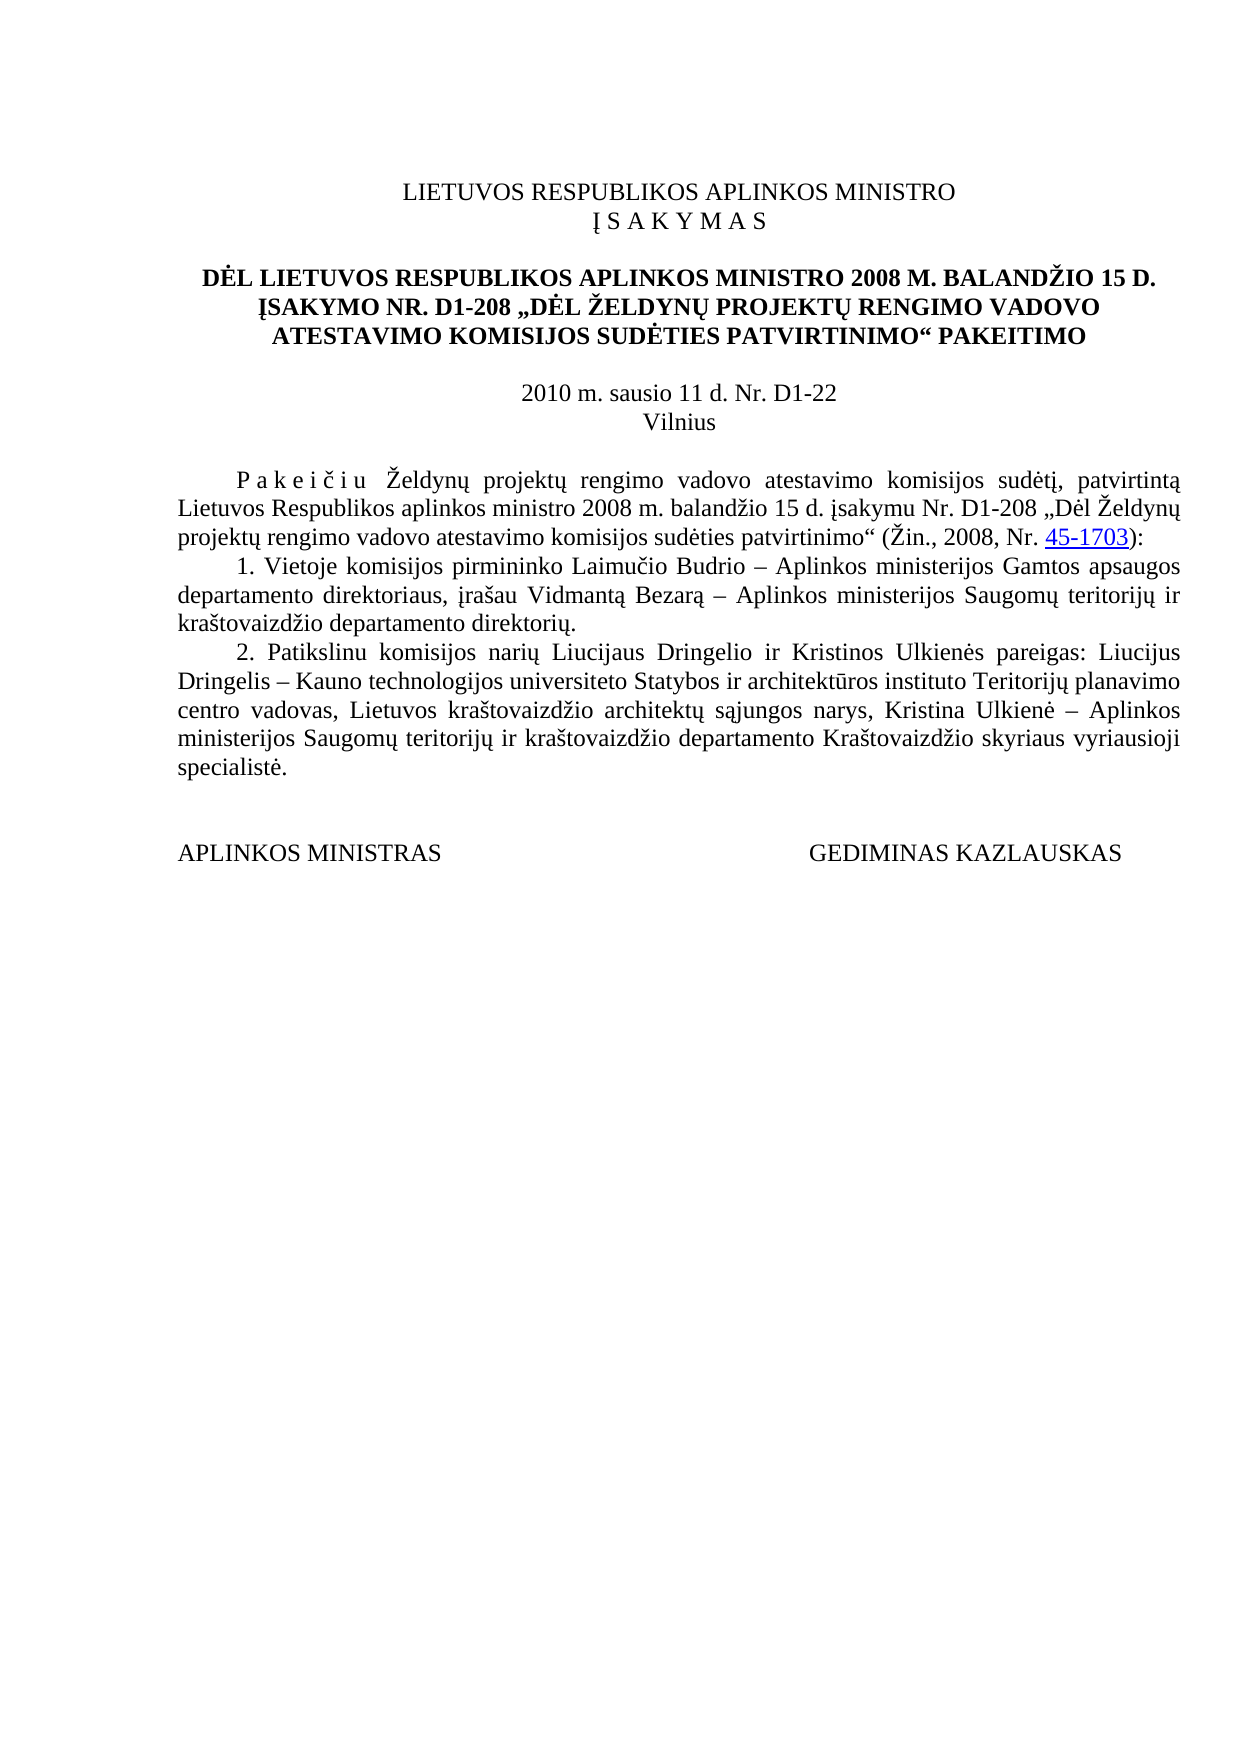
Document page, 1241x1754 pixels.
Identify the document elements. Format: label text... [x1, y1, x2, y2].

text DĖL LIETUVOS RESPUBLIKOS APLINKOS MINISTRO 2008 M. BALANDŽIO 15 D. ĮSAKYMO Nr. D1-208 „DĖL ŽELDYNŲ PROJEKTŲ RENGIMO VADOVO ATESTAVIMO KOMISIJOS SUDĖTIES PATVIRTINIMO“ PAKEITIMO [177, 263, 1181, 350]
text Pakeičiu Želdynų projektų rengimo vadovo atestavimo komisijos sudėtį, patvirtintą Lietuvos Respublikos aplinkos ministro 2008 m. balandžio 15 d. įsakymu Nr. D1-208 „Dėl Želdynų projektų rengimo vadovo atestavimo komisijos sudėties patvirtinimo“ (Žin., 2008, Nr. 45-1703): [177, 465, 1181, 551]
text Vilnius [177, 407, 1181, 436]
text Aplinkos ministras Gediminas Kazlauskas [177, 838, 1181, 867]
text 2. Patikslinu komisijos narių Liucijaus Dringelio ir Kristinos Ulkienės pareigas: Liucijus Dringelis – Kauno technologijos universiteto Statybos ir architektūros instituto Teritorijų planavimo centro vadovas, Lietuvos kraštovaizdžio architektų sąjungos narys, Kristina Ulkienė – Aplinkos ministerijos Saugomų teritorijų ir kraštovaizdžio departamento Kraštovaizdžio skyriaus vyriausioji specialistė. [177, 637, 1181, 781]
text LIETUVOS RESPUBLIKOS APLINKOS MINISTRO [177, 177, 1181, 206]
text 1. Vietoje komisijos pirmininko Laimučio Budrio – Aplinkos ministerijos Gamtos apsaugos departamento direktoriaus, įrašau Vidmantą Bezarą – Aplinkos ministerijos Saugomų teritorijų ir kraštovaizdžio departamento direktorių. [177, 551, 1181, 637]
text 2010 m. sausio 11 d. Nr. D1-22 [177, 378, 1181, 407]
text ĮSAKYMAS [177, 206, 1181, 235]
